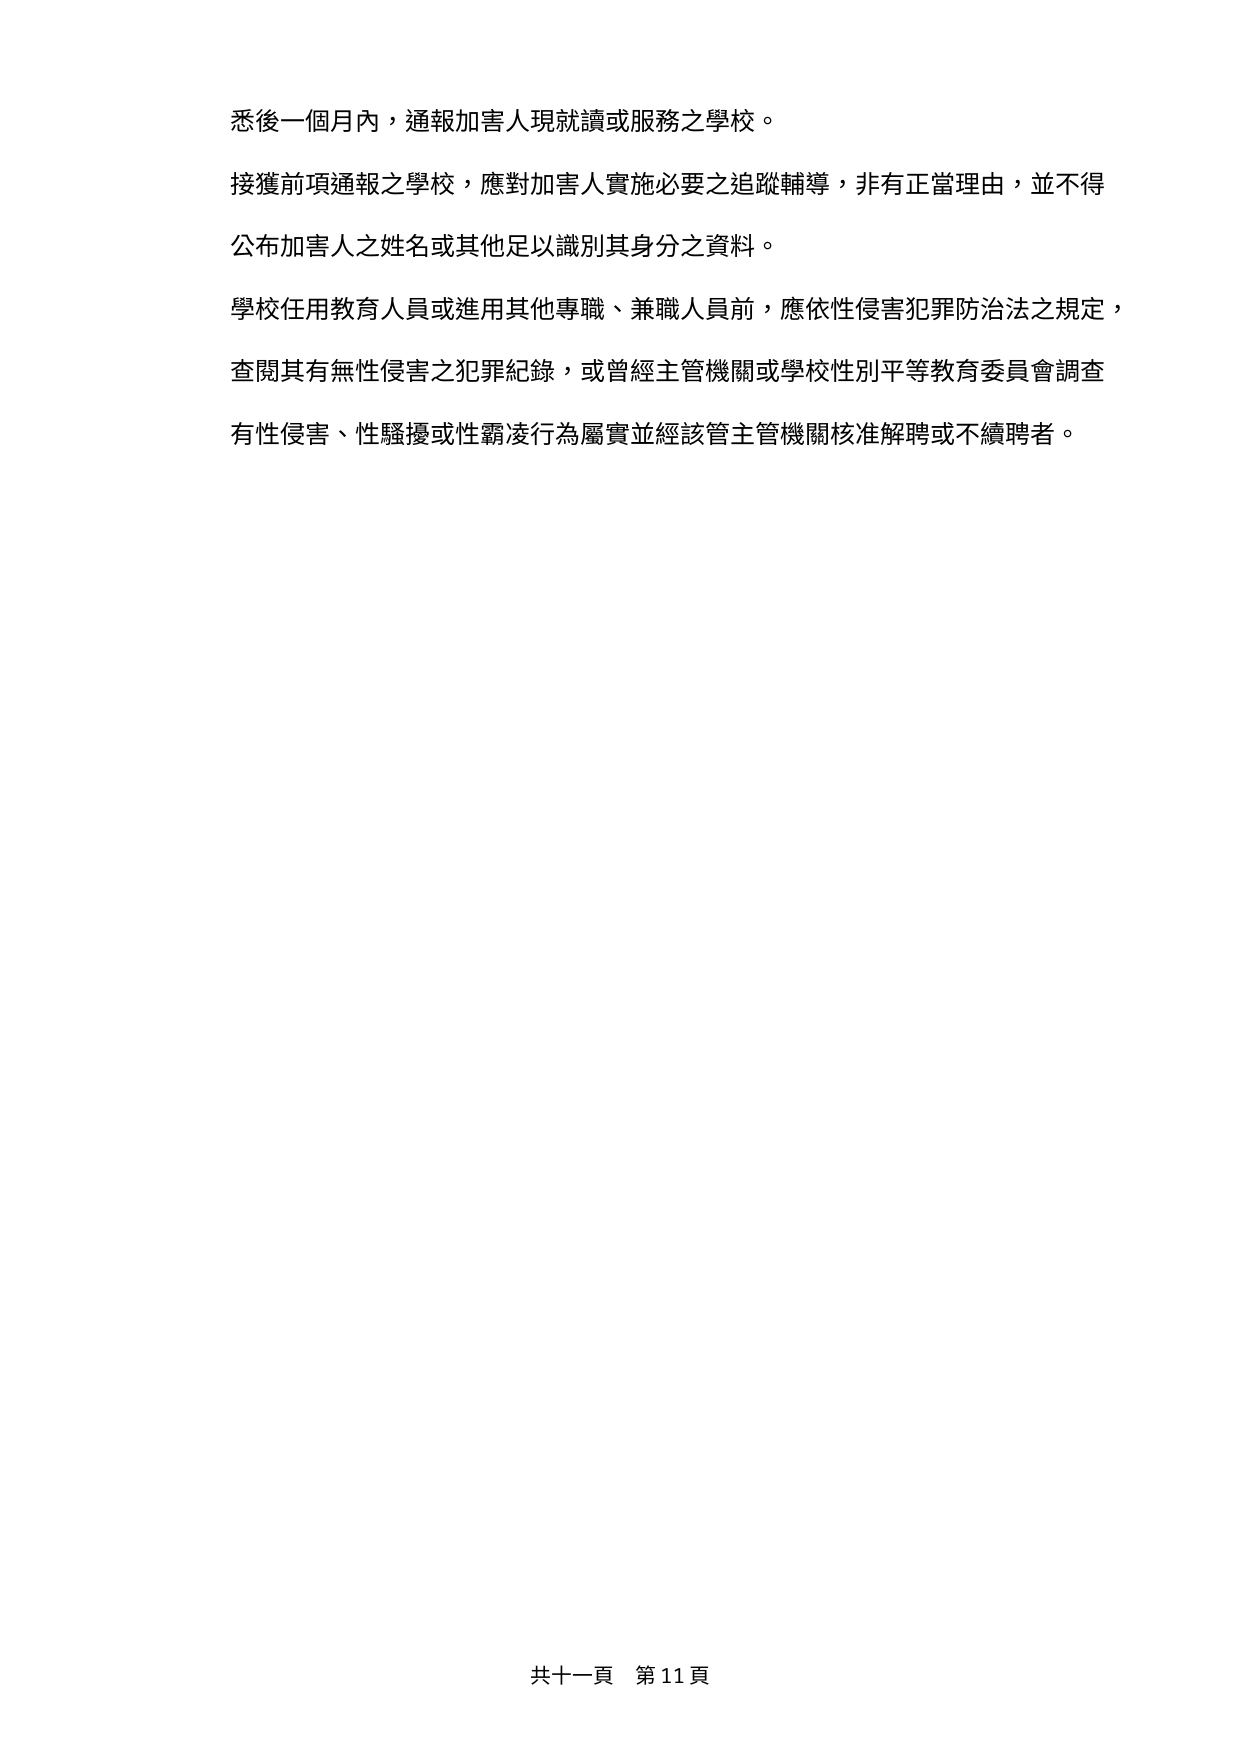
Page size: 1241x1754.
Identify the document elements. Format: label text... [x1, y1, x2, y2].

text 接獲前項通報之學校，應對加害人實施必要之追蹤輔導，非有正當理由，並不得公布加害人之姓名或其他足以識別其身分之資料。 [231, 141, 1122, 266]
text 學校任用教育人員或進用其他專職、兼職人員前，應依性侵害犯罪防治法之規定，查閱其有無性侵害之犯罪紀錄，或曾經主管機關或學校性別平等教育委員會調查有性侵害、性騷擾或性霸凌行為屬實並經該管主管機關核准解聘或不續聘者。 [231, 266, 1122, 453]
text 悉後一個月內，通報加害人現就讀或服務之學校。 [231, 78, 1122, 141]
